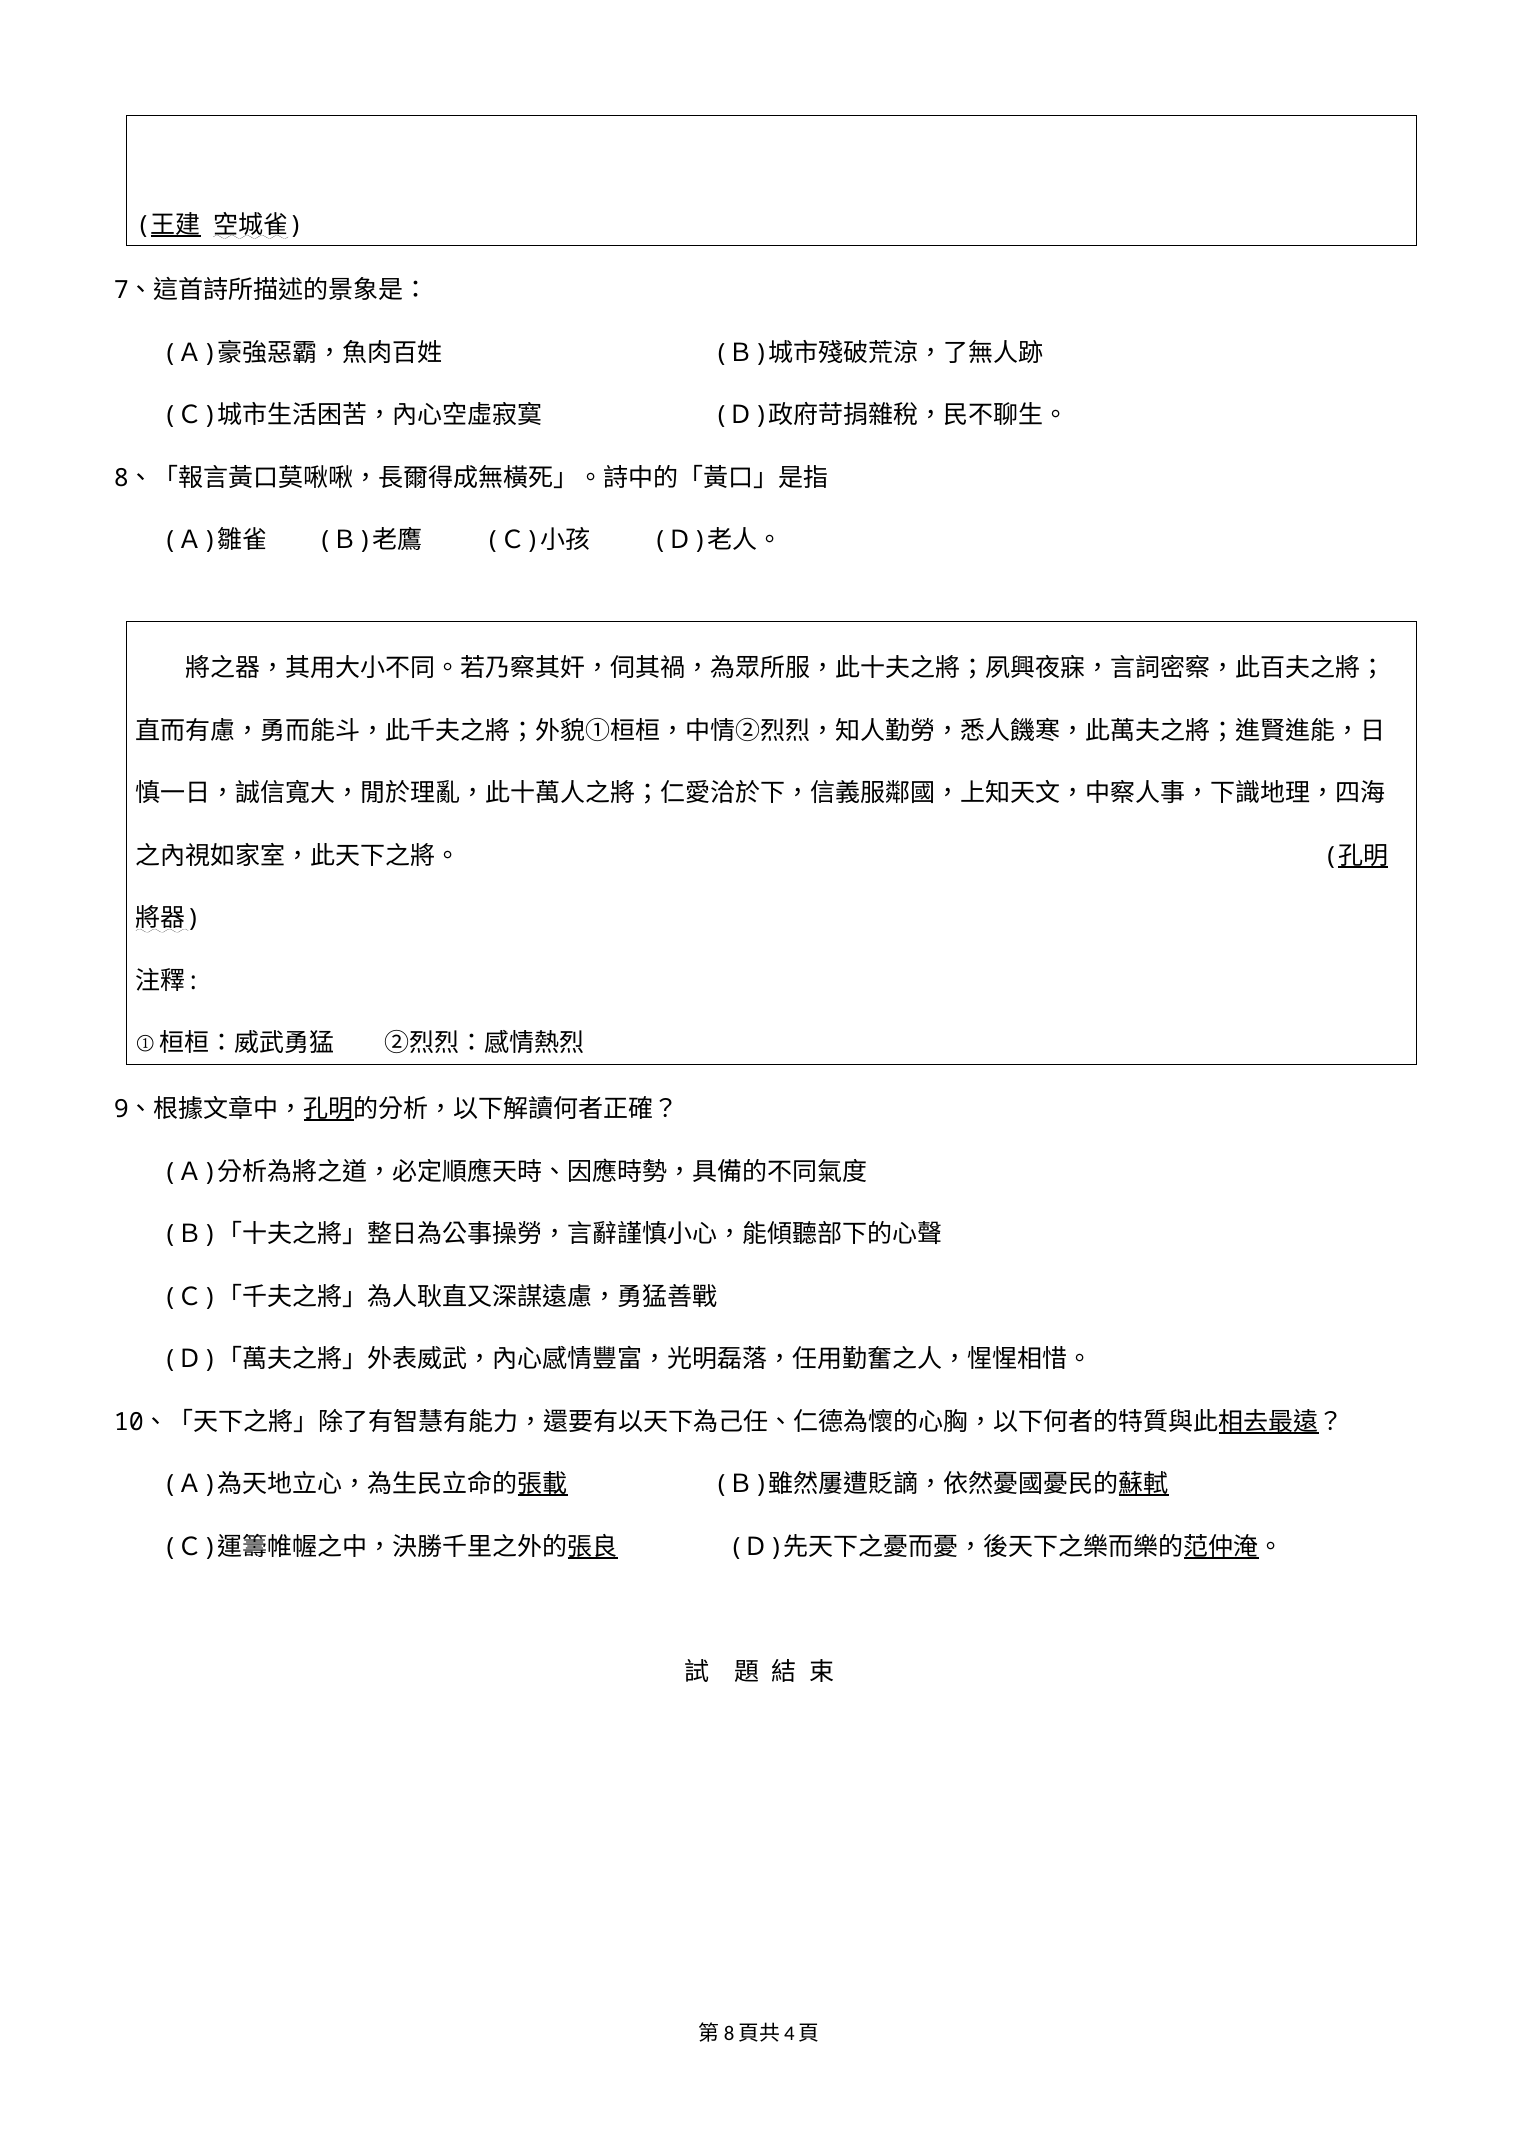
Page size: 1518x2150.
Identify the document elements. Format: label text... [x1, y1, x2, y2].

text 9、根據文章中，孔明的分析，以下解讀何者正確？ [114, 1065, 1429, 1127]
text 7、這首詩所描述的景象是： [114, 246, 1429, 309]
text (Ａ)豪強惡霸，魚肉百姓 (Ｂ)城市殘破荒涼，了無人跡 [89, 309, 1429, 371]
text 10、「天下之將」除了有智慧有能力，還要有以天下為己任、仁德為懷的心胸，以下何者的特質與此相去最遠？ [114, 1377, 1429, 1440]
text 8、「報言黃口莫啾啾，長爾得成無橫死」。詩中的「黃口」是指 [114, 434, 1429, 496]
text (Ｃ)城市生活困苦，內心空虛寂寞 (Ｄ)政府苛捐雜稅，民不聊生。 [89, 371, 1429, 434]
text (Ｃ)「千夫之將」為人耿直又深謀遠慮，勇猛善戰 [89, 1252, 1429, 1315]
text (Ｂ)「十夫之將」整日為公事操勞，言辭謹慎小心，能傾聽部下的心聲 [89, 1190, 1429, 1252]
text (Ｃ)運籌帷幄之中，決勝千里之外的張良 (Ｄ)先天下之憂而憂，後天下之樂而樂的范仲淹。 [89, 1502, 1429, 1565]
text (Ｄ)「萬夫之將」外表威武，內心感情豐富，光明磊落，任用勤奮之人，惺惺相惜。 [89, 1315, 1429, 1377]
text (王建 空城雀) [127, 116, 1416, 245]
text (Ａ)分析為將之道，必定順應天時、因應時勢，具備的不同氣度 [89, 1127, 1429, 1190]
text 注釋: [127, 934, 1416, 996]
text (Ａ)為天地立心，為生民立命的張載 (Ｂ)雖然屢遭貶謫，依然憂國憂民的蘇軾 [89, 1440, 1429, 1502]
text 試 題 結 束 [89, 1627, 1429, 1690]
text ①桓桓：威武勇猛 ②烈烈：感情熱烈 [127, 996, 1416, 1064]
text (Ａ)雛雀 (Ｂ)老鷹 (Ｃ)小孩 (Ｄ)老人。 [89, 496, 1429, 559]
text 將之器，其用大小不同。若乃察其奸，伺其禍，為眾所服，此十夫之將；夙興夜寐，言詞密察，此百夫之將；直而有慮，勇而能斗，此千夫之將；外貌①桓桓，中情②烈烈，知人勤勞，悉人饑寒，此萬夫之將；進賢進能，日慎一日，誠信寬大，閒於理亂，此十萬人之將；仁愛洽於下，信義服鄰國，上知天文，中察人事，下識地理，四海之內視如家室，此天下之將。 (孔明 將器) [127, 622, 1416, 934]
